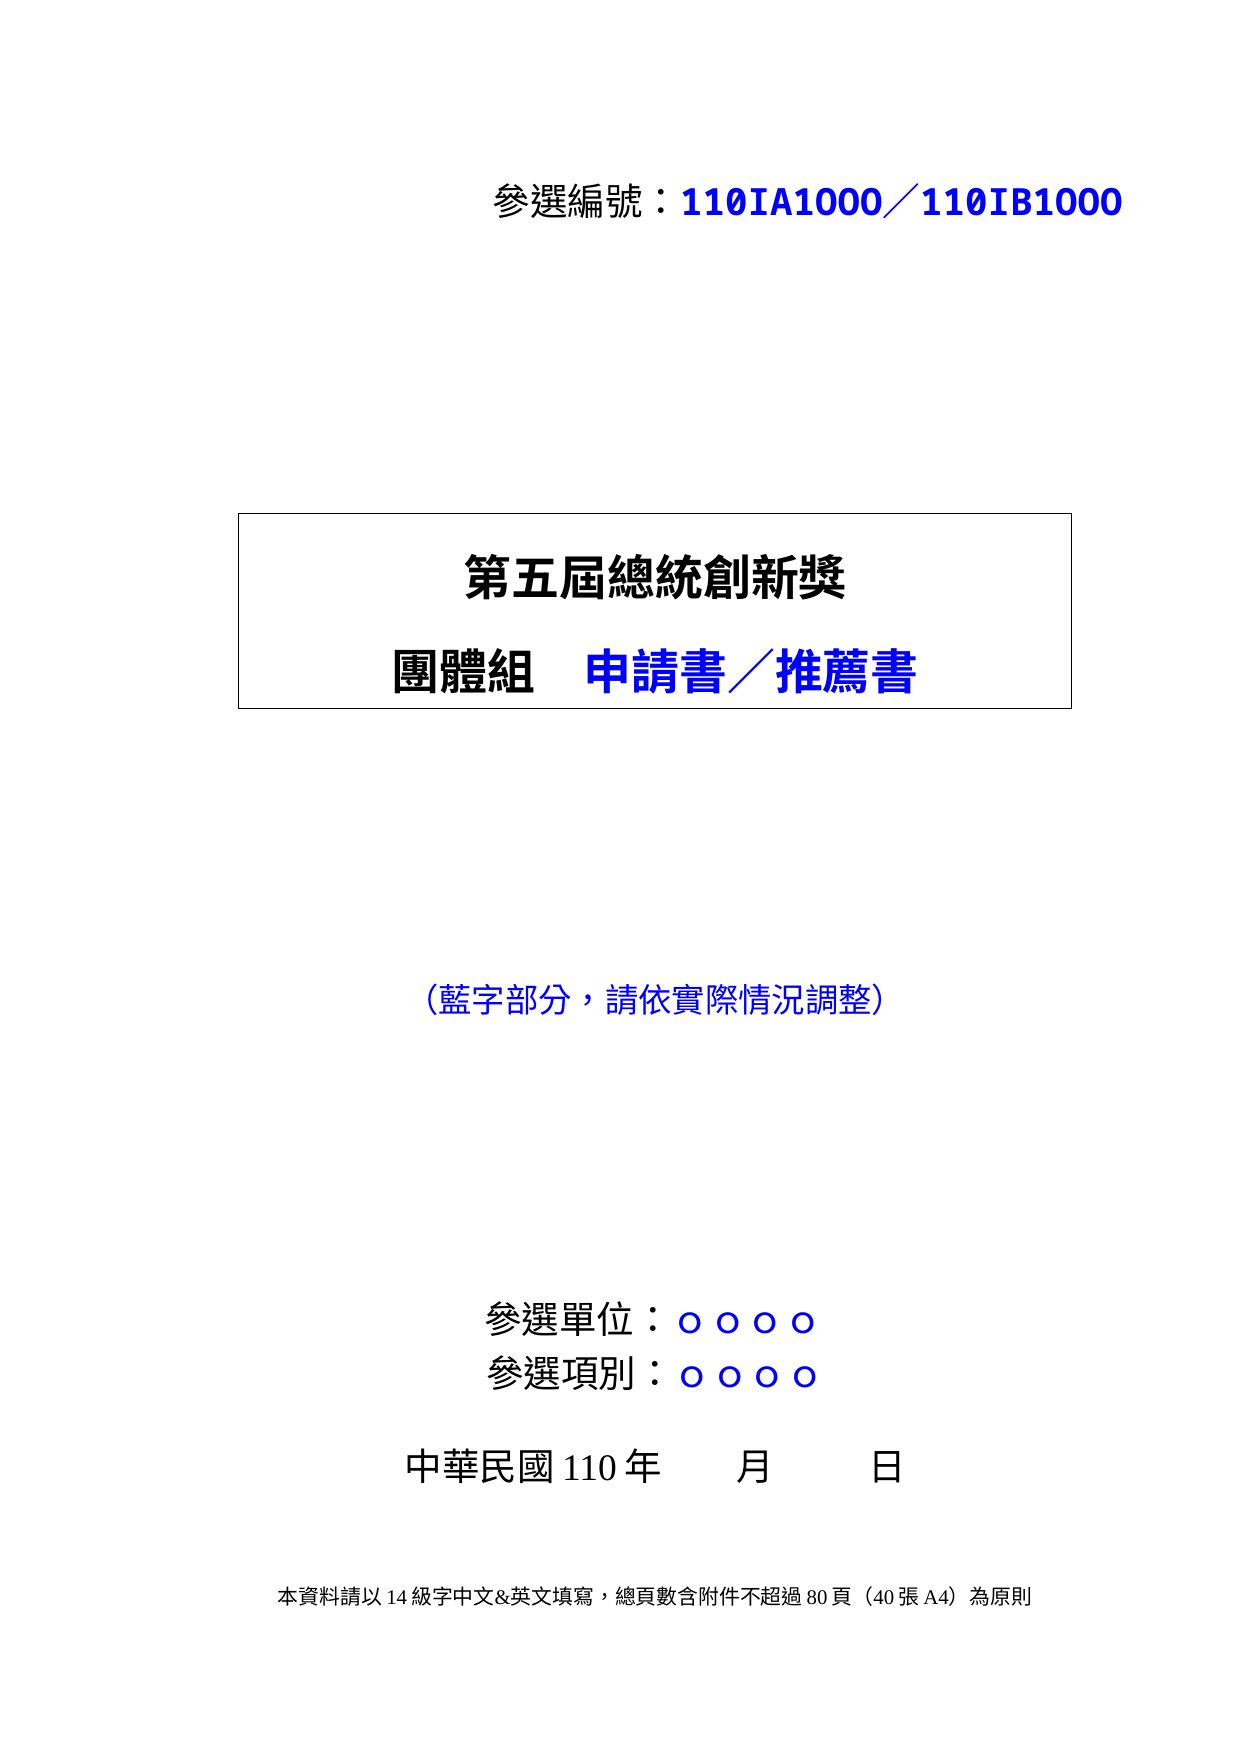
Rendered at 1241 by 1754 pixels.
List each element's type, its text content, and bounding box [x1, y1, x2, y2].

text 參選編號：110IA1OOO／110IB1OOO [187, 158, 1122, 220]
text 參選項別：ｏｏｏｏ [187, 1344, 1122, 1399]
text 參選單位：ｏｏｏｏ [183, 1290, 1122, 1344]
text （藍字部分，請依實際情況調整） [187, 973, 1122, 1022]
text 本資料請以14級字中文&英文填寫，總頁數含附件不超過80頁（40張A4）為原則 [187, 1554, 1122, 1616]
table_header 第五屆總統創新獎 團體組 申請書／推薦書 [239, 514, 1071, 708]
text 中華民國110年 月 日 [187, 1437, 1122, 1491]
